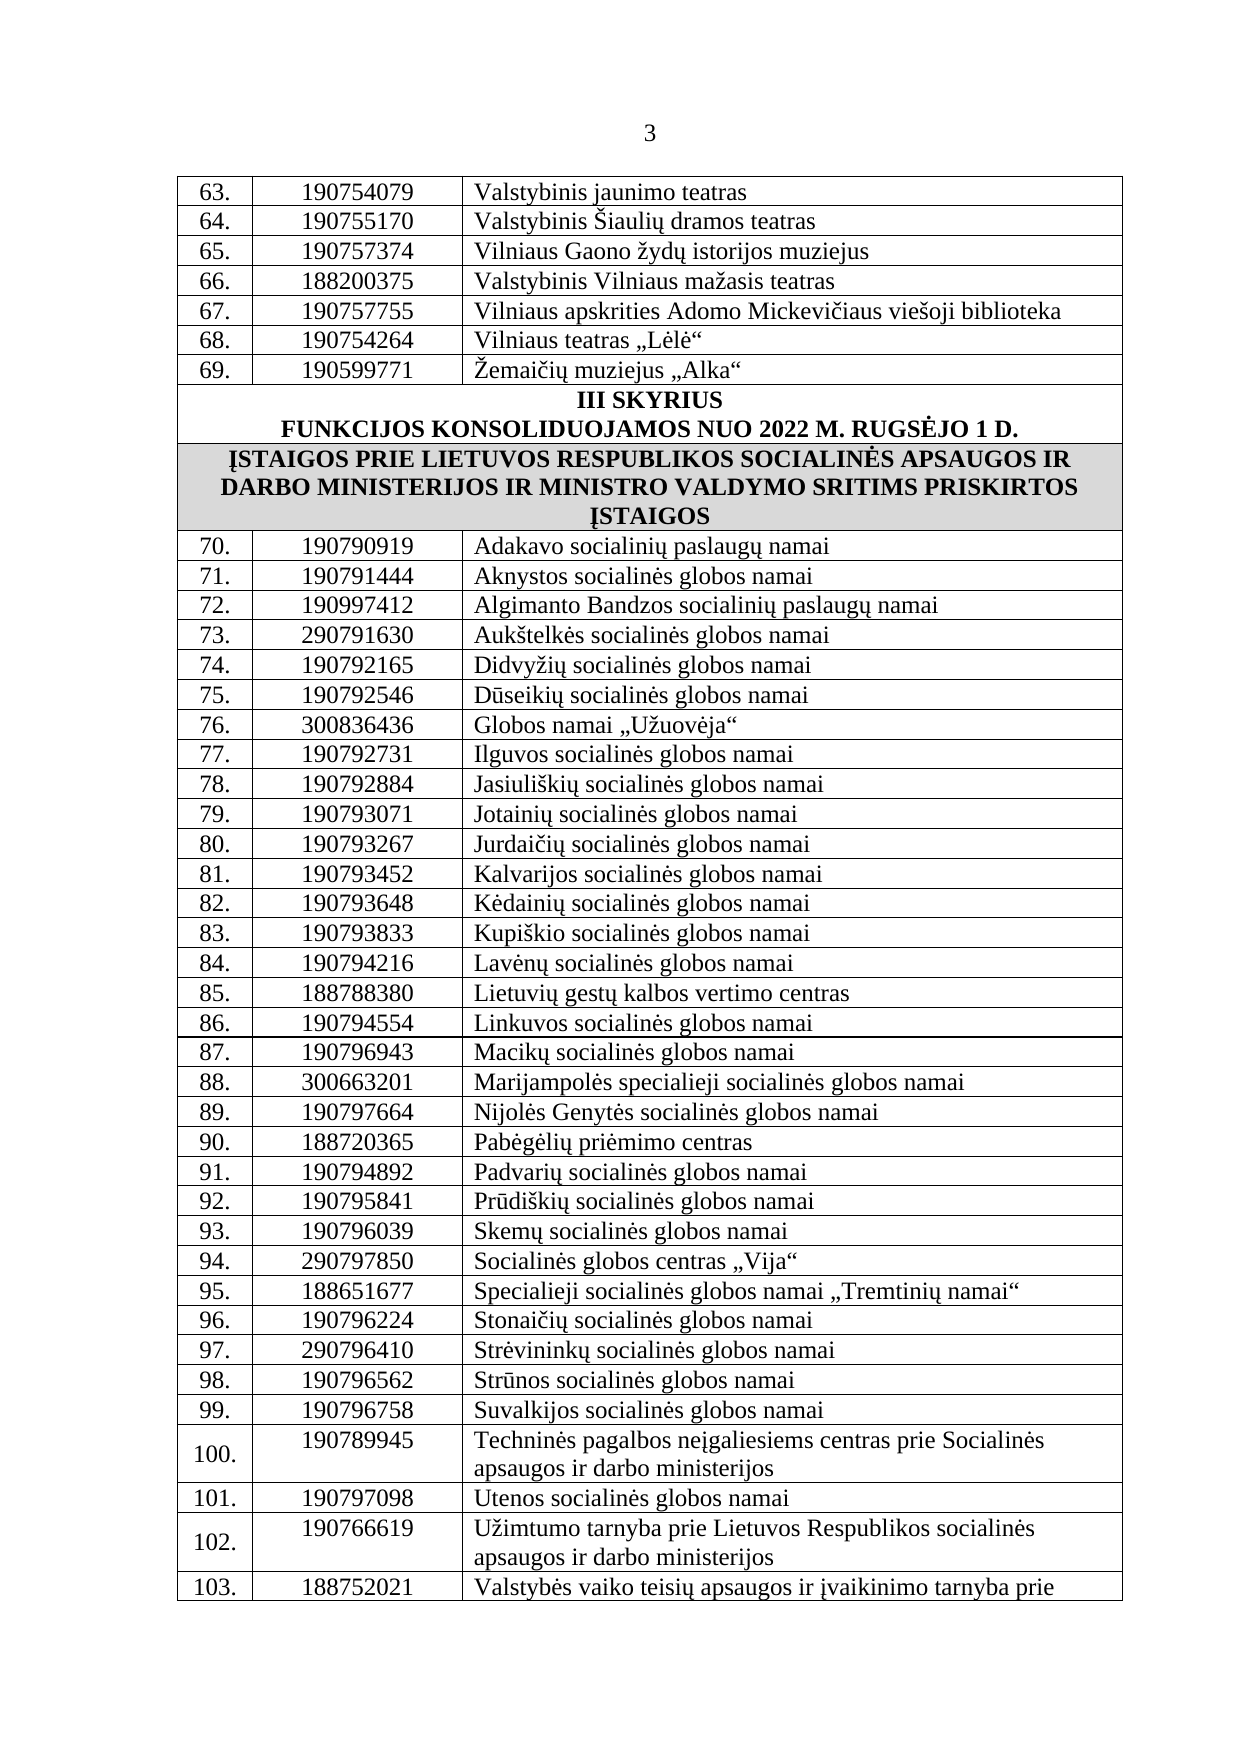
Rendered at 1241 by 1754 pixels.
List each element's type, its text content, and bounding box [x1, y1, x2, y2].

table_cell 98. [178, 1365, 252, 1394]
table_cell Vilniaus teatras „Lėlė“ [463, 326, 1122, 354]
table_cell 103. [178, 1572, 252, 1600]
table_cell 300663201 [253, 1067, 462, 1096]
table_cell Skemų socialinės globos namai [463, 1216, 1122, 1245]
table_cell Linkuvos socialinės globos namai [463, 1008, 1122, 1036]
table_cell 190796562 [253, 1365, 462, 1394]
table_cell 190766619 [253, 1513, 462, 1571]
table_cell 86. [178, 1008, 252, 1036]
table_cell 300836436 [253, 710, 462, 738]
table_cell Žemaičių muziejus „Alka“ [463, 355, 1122, 384]
table_cell 188788380 [253, 978, 462, 1007]
table_cell Lietuvių gestų kalbos vertimo centras [463, 978, 1122, 1007]
table_cell 87. [178, 1038, 252, 1066]
table_cell 190794554 [253, 1008, 462, 1036]
table_cell 95. [178, 1276, 252, 1304]
table_cell 190796039 [253, 1216, 462, 1245]
table_cell 190754264 [253, 326, 462, 354]
table_cell 190754079 [253, 177, 462, 205]
table_cell 97. [178, 1335, 252, 1364]
table_cell 190796758 [253, 1395, 462, 1424]
table_cell Vilniaus Gaono žydų istorijos muziejus [463, 236, 1122, 265]
table_cell 290797850 [253, 1246, 462, 1275]
table_cell 190794216 [253, 948, 462, 977]
table_cell Algimanto Bandzos socialinių paslaugų namai [463, 591, 1122, 619]
table_cell 190793833 [253, 918, 462, 947]
table_cell Valstybės vaiko teisių apsaugos ir įvaikinimo tarnyba prie [463, 1572, 1122, 1600]
table_cell 73. [178, 620, 252, 649]
table_cell Vilniaus apskrities Adomo Mickevičiaus viešoji biblioteka [463, 296, 1122, 324]
table_cell 82. [178, 889, 252, 917]
table_cell 290796410 [253, 1335, 462, 1364]
table_cell Valstybinis Šiaulių dramos teatras [463, 206, 1122, 235]
table_cell 188200375 [253, 266, 462, 295]
table_cell Pabėgėlių priėmimo centras [463, 1127, 1122, 1156]
table_cell 81. [178, 859, 252, 887]
table_cell Stonaičių socialinės globos namai [463, 1306, 1122, 1334]
table_cell Suvalkijos socialinės globos namai [463, 1395, 1122, 1424]
table_cell 64. [178, 206, 252, 235]
table_cell 70. [178, 531, 252, 560]
table_cell Užimtumo tarnyba prie Lietuvos Respublikos socialinės apsaugos ir darbo ministerijos [463, 1513, 1122, 1571]
table_cell 190789945 [253, 1425, 462, 1482]
table_cell 99. [178, 1395, 252, 1424]
table_cell 83. [178, 918, 252, 947]
table_cell 190793648 [253, 889, 462, 917]
table_cell 66. [178, 266, 252, 295]
table_cell Kėdainių socialinės globos namai [463, 889, 1122, 917]
table_cell Nijolės Genytės socialinės globos namai [463, 1097, 1122, 1126]
table_cell Ilguvos socialinės globos namai [463, 740, 1122, 768]
table_cell 94. [178, 1246, 252, 1275]
table_cell 88. [178, 1067, 252, 1096]
table_cell Adakavo socialinių paslaugų namai [463, 531, 1122, 560]
table_cell 188752021 [253, 1572, 462, 1600]
table_cell Globos namai „Užuovėja“ [463, 710, 1122, 738]
table_cell 290791630 [253, 620, 462, 649]
table_cell 190797098 [253, 1483, 462, 1512]
table_cell 74. [178, 650, 252, 679]
table_cell 190796224 [253, 1306, 462, 1334]
table_cell 63. [178, 177, 252, 205]
table_cell 190793267 [253, 829, 462, 858]
table_cell Marijampolės specialieji socialinės globos namai [463, 1067, 1122, 1096]
table_cell Valstybinis jaunimo teatras [463, 177, 1122, 205]
table_cell 190795841 [253, 1186, 462, 1215]
table_cell 80. [178, 829, 252, 858]
table_cell Dūseikių socialinės globos namai [463, 680, 1122, 709]
table_cell Aknystos socialinės globos namai [463, 561, 1122, 589]
table_cell Jotainių socialinės globos namai [463, 799, 1122, 828]
table_cell 190793452 [253, 859, 462, 887]
table_cell Specialieji socialinės globos namai „Tremtinių namai“ [463, 1276, 1122, 1304]
table_cell 72. [178, 591, 252, 619]
table_cell Jurdaičių socialinės globos namai [463, 829, 1122, 858]
table_cell Utenos socialinės globos namai [463, 1483, 1122, 1512]
table_cell Didvyžių socialinės globos namai [463, 650, 1122, 679]
table_cell 90. [178, 1127, 252, 1156]
table_cell 190790919 [253, 531, 462, 560]
table_cell 102. [178, 1513, 252, 1571]
table_cell 190757374 [253, 236, 462, 265]
table_cell 190792546 [253, 680, 462, 709]
table_cell ĮSTAIGOS PRIE LIETUVOS RESPUBLIKOS SOCIALINĖS APSAUGOS IR DARBO MINISTERIJOS IR MINISTRO VALDYMO SRITIMS PRISKIRTOS ĮSTAIGOS [178, 444, 1122, 530]
table_cell 65. [178, 236, 252, 265]
table_cell 190791444 [253, 561, 462, 589]
table_cell 67. [178, 296, 252, 324]
table_cell Prūdiškių socialinės globos namai [463, 1186, 1122, 1215]
table_cell 188720365 [253, 1127, 462, 1156]
table_cell 190792884 [253, 769, 462, 798]
table_cell Aukštelkės socialinės globos namai [463, 620, 1122, 649]
table_cell 77. [178, 740, 252, 768]
table_cell 96. [178, 1306, 252, 1334]
table_cell 190997412 [253, 591, 462, 619]
table_cell 190796943 [253, 1038, 462, 1066]
table_cell 188651677 [253, 1276, 462, 1304]
table_cell 79. [178, 799, 252, 828]
table_cell III SKYRIUS FUNKCIJOS KONSOLIDUOJAMOS NUO 2022 M. RUGSĖJO 1 D. [178, 385, 1122, 443]
table_cell 190599771 [253, 355, 462, 384]
table_cell Techninės pagalbos neįgaliesiems centras prie Socialinės apsaugos ir darbo ministerijos [463, 1425, 1122, 1482]
table_cell 71. [178, 561, 252, 589]
table_cell 101. [178, 1483, 252, 1512]
table_cell 69. [178, 355, 252, 384]
table_cell 78. [178, 769, 252, 798]
table_cell Strūnos socialinės globos namai [463, 1365, 1122, 1394]
table_cell 92. [178, 1186, 252, 1215]
table_cell Jasiuliškių socialinės globos namai [463, 769, 1122, 798]
table_cell 68. [178, 326, 252, 354]
table_cell 190792731 [253, 740, 462, 768]
table_cell 91. [178, 1157, 252, 1185]
table_cell 190797664 [253, 1097, 462, 1126]
table_cell Kalvarijos socialinės globos namai [463, 859, 1122, 887]
table_cell 100. [178, 1425, 252, 1482]
table_cell 190755170 [253, 206, 462, 235]
table_cell 85. [178, 978, 252, 1007]
table_cell Macikų socialinės globos namai [463, 1038, 1122, 1066]
table_cell 190757755 [253, 296, 462, 324]
table_cell Kupiškio socialinės globos namai [463, 918, 1122, 947]
table_cell 76. [178, 710, 252, 738]
table_cell 84. [178, 948, 252, 977]
table_cell 190792165 [253, 650, 462, 679]
table_cell 89. [178, 1097, 252, 1126]
table_cell Padvarių socialinės globos namai [463, 1157, 1122, 1185]
table_cell 190794892 [253, 1157, 462, 1185]
table_cell 93. [178, 1216, 252, 1245]
table_cell 190793071 [253, 799, 462, 828]
table_cell 75. [178, 680, 252, 709]
table_cell Strėvininkų socialinės globos namai [463, 1335, 1122, 1364]
table_cell Valstybinis Vilniaus mažasis teatras [463, 266, 1122, 295]
table_cell Lavėnų socialinės globos namai [463, 948, 1122, 977]
table_cell Socialinės globos centras „Vija“ [463, 1246, 1122, 1275]
